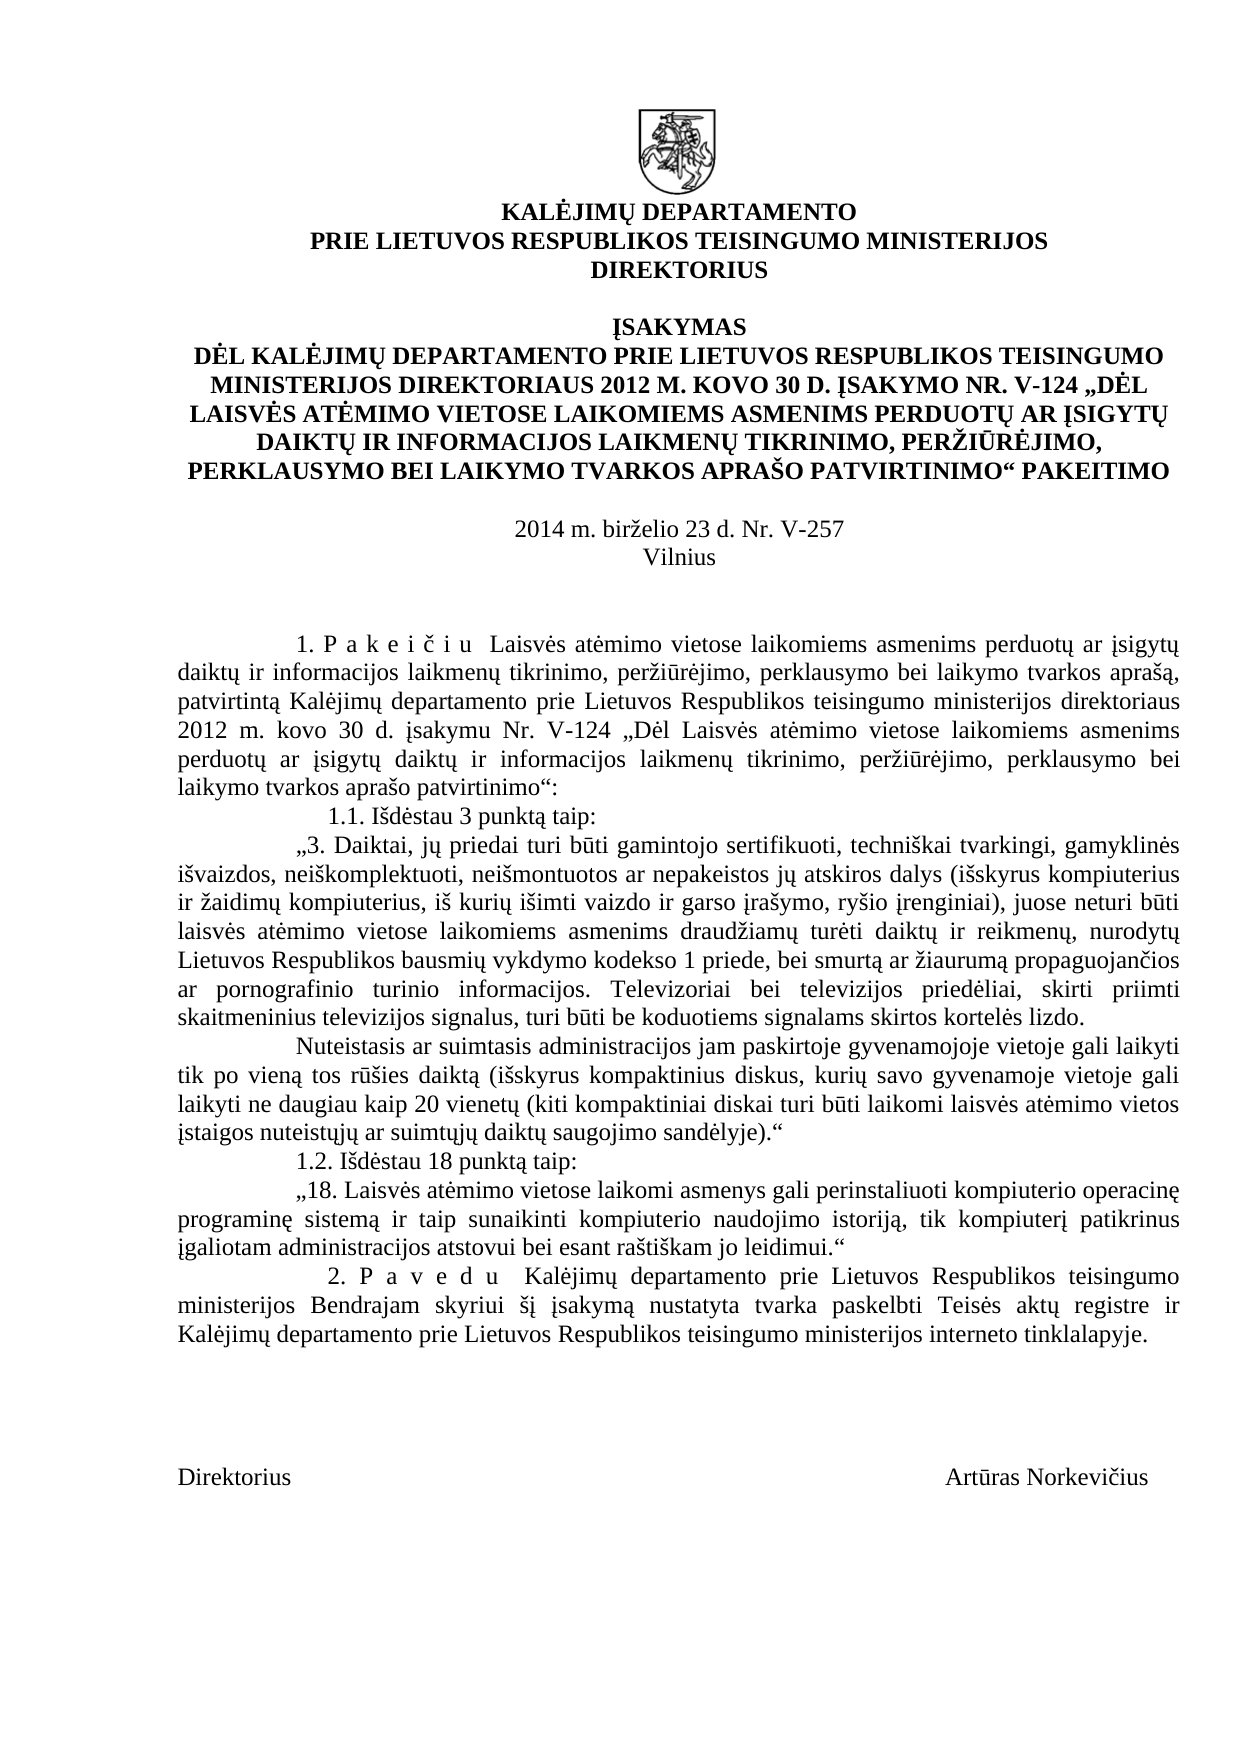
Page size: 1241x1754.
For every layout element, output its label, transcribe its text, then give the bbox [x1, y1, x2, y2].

text PRIE LIETUVOS RESPUBLIKOS TEISINGUMO MINISTERIJOS [177, 226, 1181, 255]
text „18. Laisvės atėmimo vietose laikomi asmenys gali perinstaliuoti kompiuterio operacinę [236, 1175, 1181, 1204]
text Direktorius Artūras Norkevičius [177, 1462, 1181, 1491]
text 1.2. Išdėstau 18 punktą taip: [177, 1146, 1181, 1175]
text 1.1. Išdėstau 3 punktą taip: [177, 801, 1181, 830]
text 2. P a v e d u Kalėjimų departamento prie Lietuvos Respublikos teisingumo ministerijos Bendrajam skyriui šį įsakymą nustatyta tvarka paskelbti Teisės aktų registre ir Kalėjimų departamento prie Lietuvos Respublikos teisingumo ministerijos interneto tinklalapyje. [177, 1261, 1181, 1347]
text KALĖJIMŲ DEPARTAMENTO [177, 197, 1181, 226]
text DIREKTORIUS [177, 255, 1181, 284]
text Nuteistasis ar suimtasis administracijos jam paskirtoje gyvenamojoje vietoje gali laikyti tik po vieną tos rūšies daiktą (išskyrus kompaktinius diskus, kurių savo gyvenamoje vietoje gali laikyti ne daugiau kaip 20 vienetų (kiti kompaktiniai diskai turi būti laikomi laisvės atėmimo vietos įstaigos nuteistųjų ar suimtųjų daiktų saugojimo sandėlyje).“ [177, 1031, 1181, 1146]
text 2014 m. birželio 23 d. Nr. V-257 [177, 514, 1181, 542]
text DĖL KALĖJIMŲ DEPARTAMENTO PRIE LIETUVOS RESPUBLIKOS TEISINGUMO MINISTERIJOS DIREKTORIAUS 2012 M. KOVO 30 D. ĮSAKYMO nR. v-124 „DĖL LAISVĖS ATĖMIMO VIETOSE LAIKOMIEMS ASMENIMS PERDUOTŲ AR ĮSIGYTŲ DAIKTŲ IR INFORMACIJOS LAIKMENŲ TIKRINIMO, PERŽIŪRĖJIMO, PERKLAUSYMO BEI LAIKYMO TVARKOS APRAŠO PATVIRTINIMO“ PAKEITIMO [177, 341, 1181, 485]
text 1. P a k e i č i u Laisvės atėmimo vietose laikomiems asmenims perduotų ar įsigytų daiktų ir informacijos laikmenų tikrinimo, peržiūrėjimo, perklausymo bei laikymo tvarkos aprašą, patvirtintą Kalėjimų departamento prie Lietuvos Respublikos teisingumo ministerijos direktoriaus 2012 m. kovo 30 d. įsakymu Nr. V-124 „Dėl Laisvės atėmimo vietose laikomiems asmenims perduotų ar įsigytų daiktų ir informacijos laikmenų tikrinimo, peržiūrėjimo, perklausymo bei laikymo tvarkos aprašo patvirtinimo“: [177, 629, 1181, 801]
text ĮSAKYMAS [177, 312, 1181, 341]
text „3. Daiktai, jų priedai turi būti gamintojo sertifikuoti, techniškai tvarkingi, gamyklinės išvaizdos, neiškomplektuoti, neišmontuotos ar nepakeistos jų atskiros dalys (išskyrus kompiuterius ir žaidimų kompiuterius, iš kurių išimti vaizdo ir garso įrašymo, ryšio įrenginiai), juose neturi būti laisvės atėmimo vietose laikomiems asmenims draudžiamų turėti daiktų ir reikmenų, nurodytų Lietuvos Respublikos bausmių vykdymo kodekso 1 priede, bei smurtą ar žiaurumą propaguojančios ar pornografinio turinio informacijos. Televizoriai bei televizijos priedėliai, skirti priimti skaitmeninius televizijos signalus, turi būti be koduotiems signalams skirtos kortelės lizdo. [177, 830, 1181, 1031]
text programinę sistemą ir taip sunaikinti kompiuterio naudojimo istoriją, tik kompiuterį patikrinus įgaliotam administracijos atstovui bei esant raštiškam jo leidimui.“ [177, 1204, 1181, 1261]
text Vilnius [177, 542, 1181, 571]
